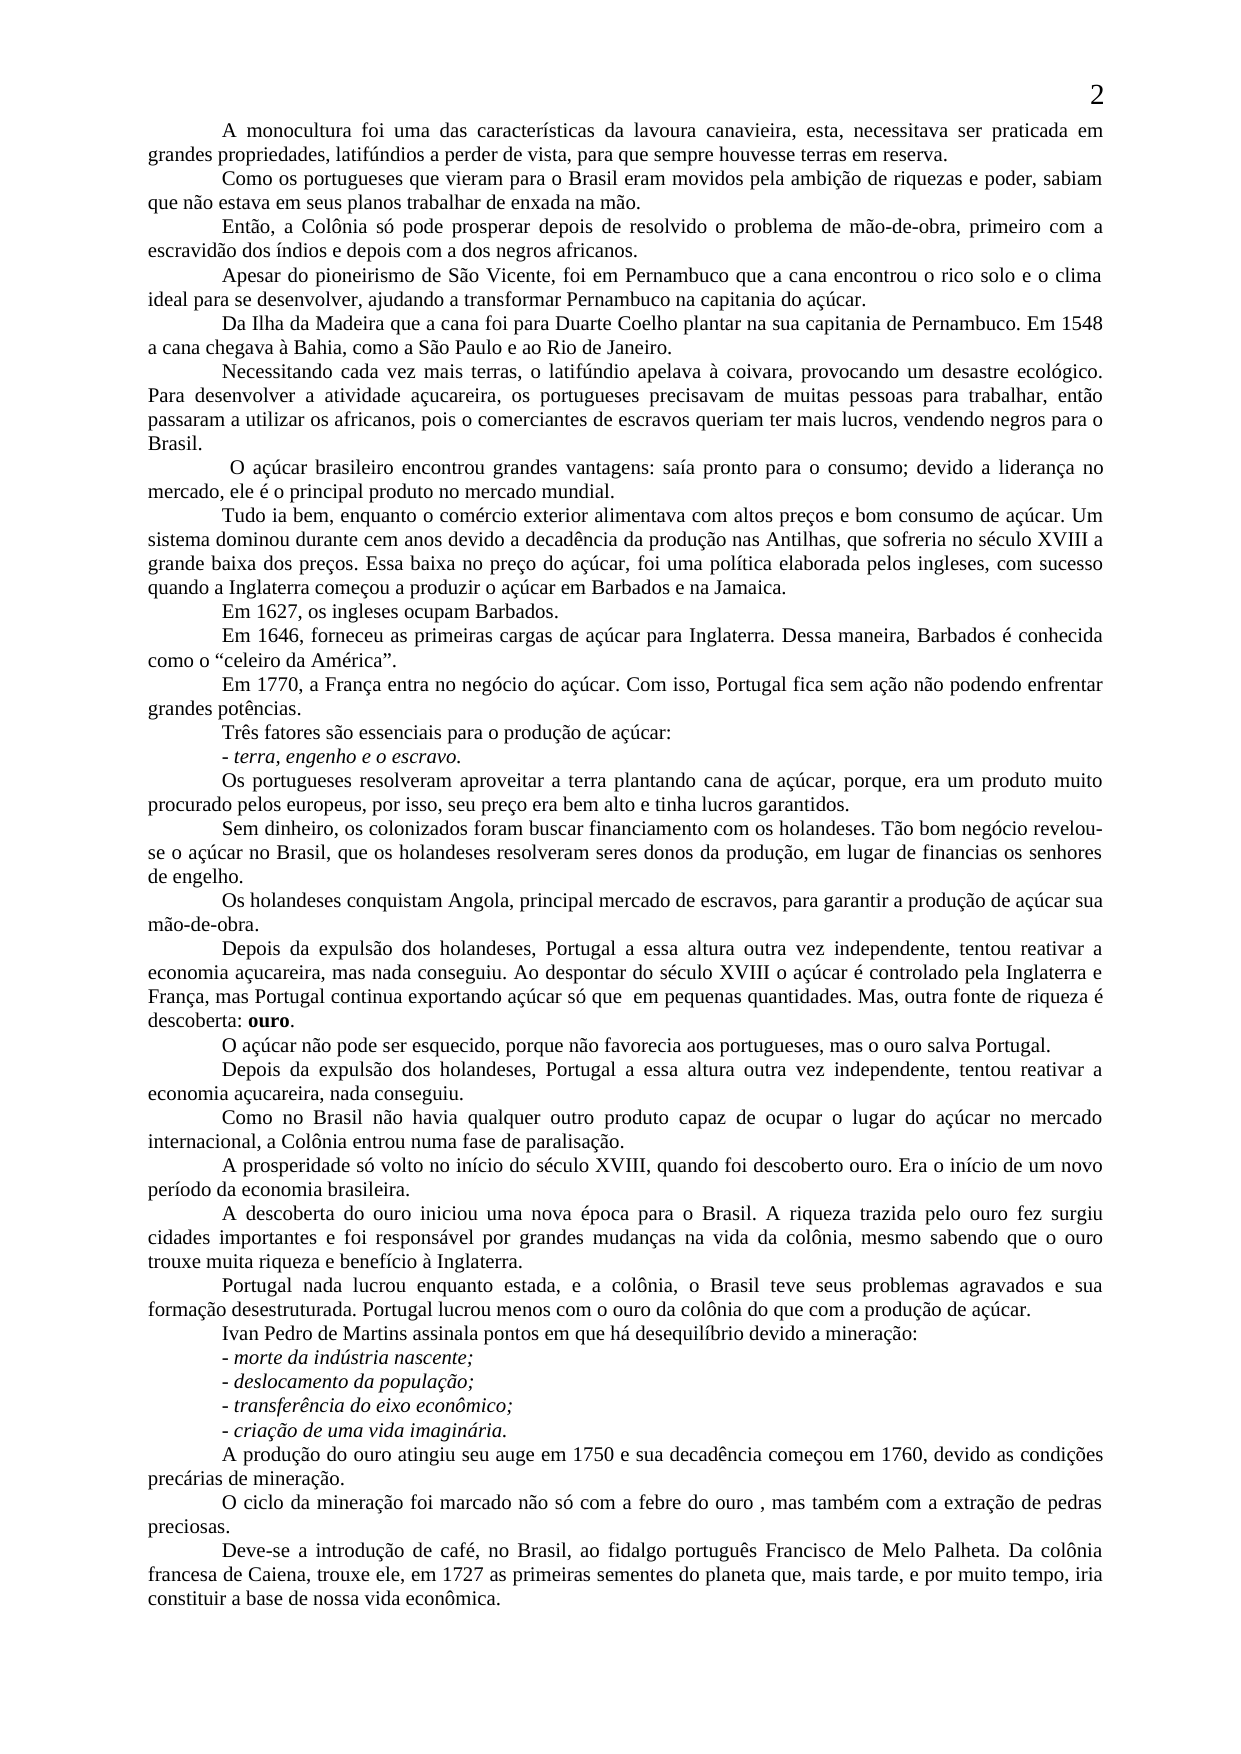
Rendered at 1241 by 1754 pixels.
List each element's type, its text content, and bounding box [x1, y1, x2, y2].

text O ciclo da mineração foi marcado não só com a febre do ouro , mas também com a extração de pedras preciosas. [148, 1490, 1104, 1538]
text Ivan Pedro de Martins assinala pontos em que há desequilíbrio devido a mineração: [148, 1321, 1104, 1345]
text Os portugueses resolveram aproveitar a terra plantando cana de açúcar, porque, era um produto muito procurado pelos europeus, por isso, seu preço era bem alto e tinha lucros garantidos. [148, 768, 1104, 816]
text Os holandeses conquistam Angola, principal mercado de escravos, para garantir a produção de açúcar sua mão-de-obra. [148, 888, 1104, 936]
text Depois da expulsão dos holandeses, Portugal a essa altura outra vez independente, tentou reativar a economia açucareira, nada conseguiu. [148, 1057, 1104, 1105]
text A descoberta do ouro iniciou uma nova época para o Brasil. A riqueza trazida pelo ouro fez surgiu cidades importantes e foi responsável por grandes mudanças na vida da colônia, mesmo sabendo que o ouro trouxe muita riqueza e benefício à Inglaterra. [148, 1201, 1104, 1273]
text Como no Brasil não havia qualquer outro produto capaz de ocupar o lugar do açúcar no mercado internacional, a Colônia entrou numa fase de paralisação. [148, 1105, 1104, 1153]
text Como os portugueses que vieram para o Brasil eram movidos pela ambição de riquezas e poder, sabiam que não estava em seus planos trabalhar de enxada na mão. [148, 166, 1104, 214]
text A prosperidade só volto no início do século XVIII, quando foi descoberto ouro. Era o início de um novo período da economia brasileira. [148, 1153, 1104, 1201]
text Tudo ia bem, enquanto o comércio exterior alimentava com altos preços e bom consumo de açúcar. Um sistema dominou durante cem anos devido a decadência da produção nas Antilhas, que sofreria no século XVIII a grande baixa dos preços. Essa baixa no preço do açúcar, foi uma política elaborada pelos ingleses, com sucesso quando a Inglaterra começou a produzir o açúcar em Barbados e na Jamaica. [148, 503, 1104, 599]
text Da Ilha da Madeira que a cana foi para Duarte Coelho plantar na sua capitania de Pernambuco. Em 1548 a cana chegava à Bahia, como a São Paulo e ao Rio de Janeiro. [148, 311, 1104, 359]
text - criação de uma vida imaginária. [148, 1417, 1104, 1442]
text - terra, engenho e o escravo. [148, 744, 1104, 768]
text Então, a Colônia só pode prosperar depois de resolvido o problema de mão-de-obra, primeiro com a escravidão dos índios e depois com a dos negros africanos. [148, 214, 1104, 262]
text Depois da expulsão dos holandeses, Portugal a essa altura outra vez independente, tentou reativar a economia açucareira, mas nada conseguiu. Ao despontar do século XVIII o açúcar é controlado pela Inglaterra e França, mas Portugal continua exportando açúcar só que em pequenas quantidades. Mas, outra fonte de riqueza é descoberta: ouro. [148, 936, 1104, 1032]
text O açúcar brasileiro encontrou grandes vantagens: saía pronto para o consumo; devido a liderança no mercado, ele é o principal produto no mercado mundial. [148, 455, 1104, 503]
text Deve-se a introdução de café, no Brasil, ao fidalgo português Francisco de Melo Palheta. Da colônia francesa de Caiena, trouxe ele, em 1727 as primeiras sementes do planeta que, mais tarde, e por muito tempo, iria constituir a base de nossa vida econômica. [148, 1538, 1104, 1610]
text A monocultura foi uma das características da lavoura canavieira, esta, necessitava ser praticada em grandes propriedades, latifúndios a perder de vista, para que sempre houvesse terras em reserva. [148, 118, 1104, 166]
text - transferência do eixo econômico; [148, 1393, 1104, 1417]
text Em 1770, a França entra no negócio do açúcar. Com isso, Portugal fica sem ação não podendo enfrentar grandes potências. [148, 672, 1104, 720]
text Portugal nada lucrou enquanto estada, e a colônia, o Brasil teve seus problemas agravados e sua formação desestruturada. Portugal lucrou menos com o ouro da colônia do que com a produção de açúcar. [148, 1273, 1104, 1321]
text A produção do ouro atingiu seu auge em 1750 e sua decadência começou em 1760, devido as condições precárias de mineração. [148, 1442, 1104, 1490]
text - deslocamento da população; [148, 1369, 1104, 1393]
text Apesar do pioneirismo de São Vicente, foi em Pernambuco que a cana encontrou o rico solo e o clima ideal para se desenvolver, ajudando a transformar Pernambuco na capitania do açúcar. [148, 262, 1104, 311]
text O açúcar não pode ser esquecido, porque não favorecia aos portugueses, mas o ouro salva Portugal. [148, 1032, 1104, 1057]
text Sem dinheiro, os colonizados foram buscar financiamento com os holandeses. Tão bom negócio revelou-se o açúcar no Brasil, que os holandeses resolveram seres donos da produção, em lugar de financias os senhores de engelho. [148, 816, 1104, 888]
text Necessitando cada vez mais terras, o latifúndio apelava à coivara, provocando um desastre ecológico. Para desenvolver a atividade açucareira, os portugueses precisavam de muitas pessoas para trabalhar, então passaram a utilizar os africanos, pois o comerciantes de escravos queriam ter mais lucros, vendendo negros para o Brasil. [148, 359, 1104, 455]
text Três fatores são essenciais para o produção de açúcar: [148, 720, 1104, 744]
text - morte da indústria nascente; [148, 1345, 1104, 1369]
text Em 1646, forneceu as primeiras cargas de açúcar para Inglaterra. Dessa maneira, Barbados é conhecida como o “celeiro da América”. [148, 623, 1104, 672]
text Em 1627, os ingleses ocupam Barbados. [148, 599, 1104, 623]
